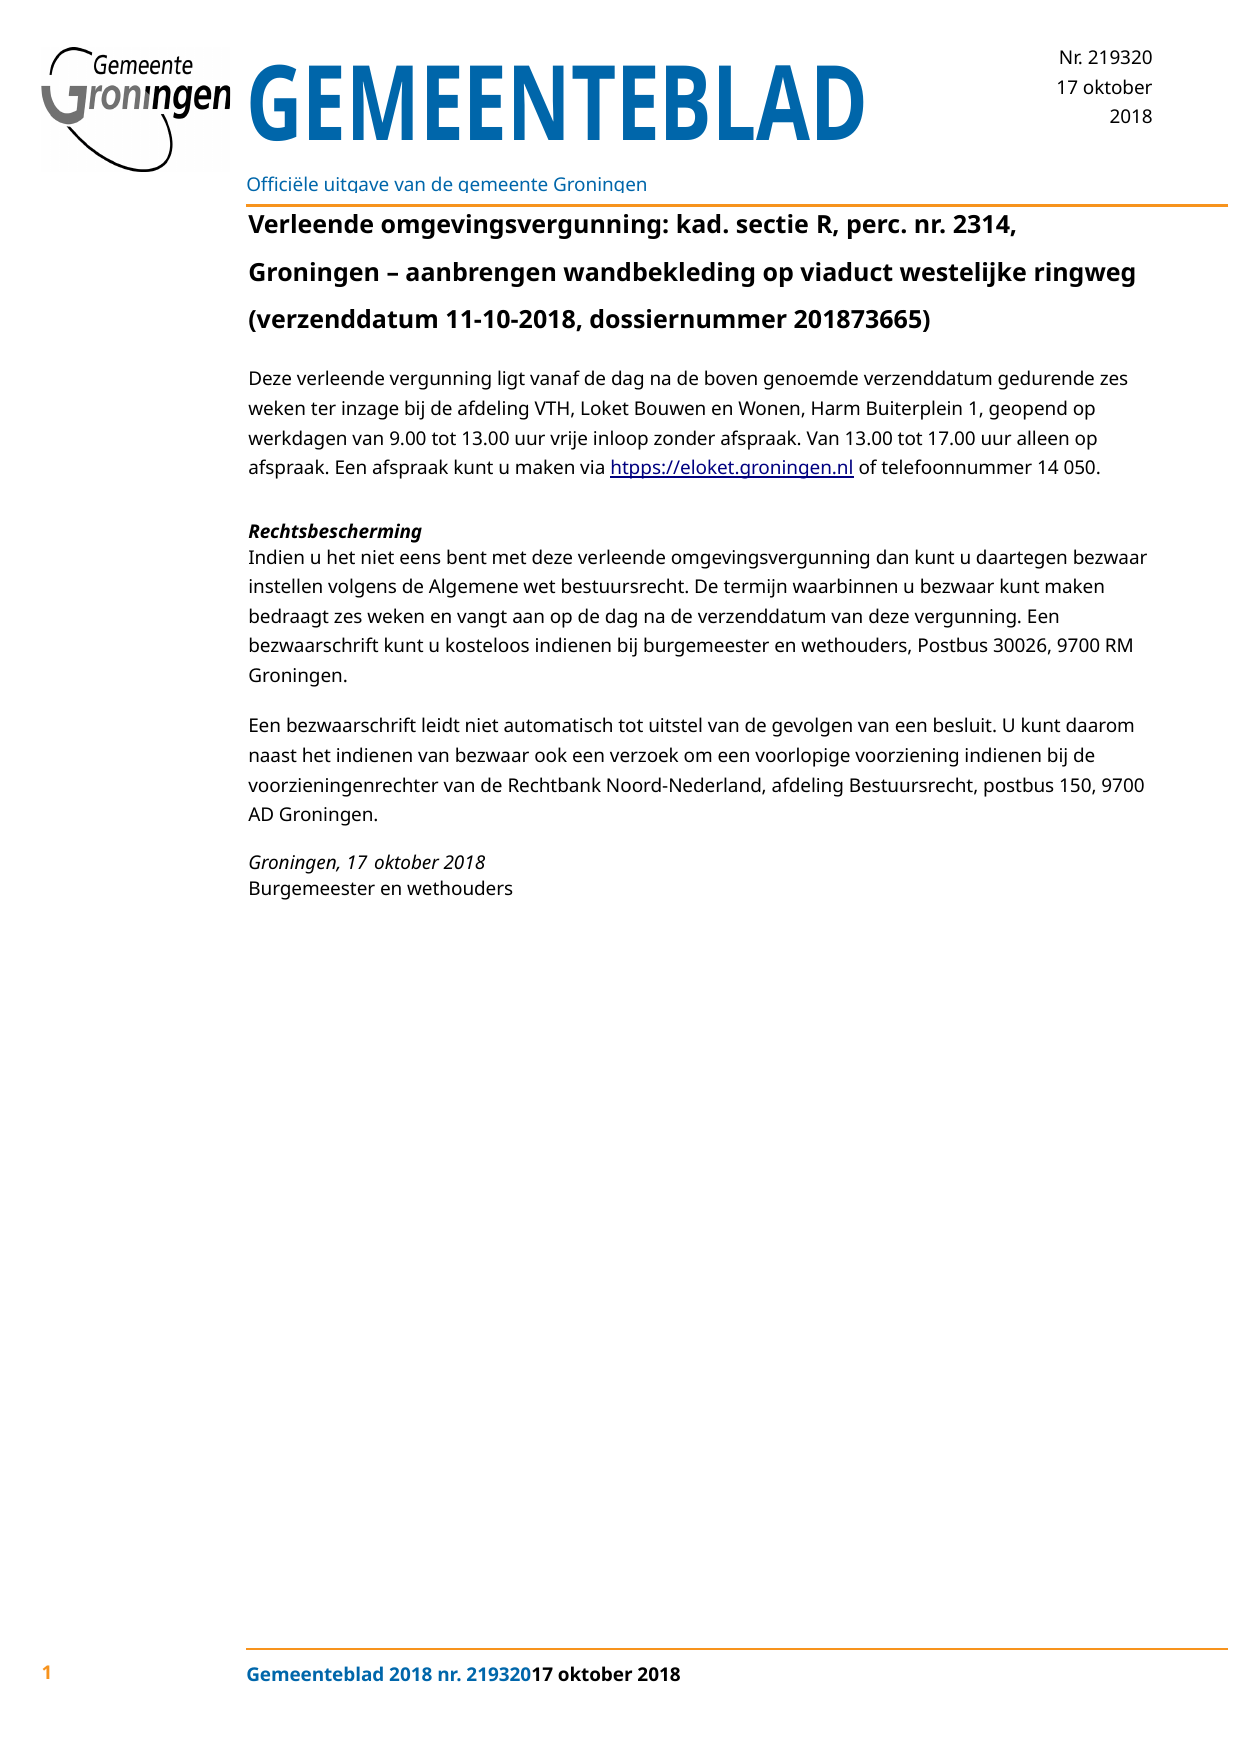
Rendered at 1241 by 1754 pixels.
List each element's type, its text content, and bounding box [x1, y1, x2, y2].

picture [41, 47, 231, 172]
text Burgemeester en wethouders [248, 875, 1152, 901]
text Deze verleende vergunning ligt vanaf de dag na de boven genoemde verzenddatum gedurende zes weken ter inzage bij de afdeling VTH, Loket Bouwen en Wonen, Harm Buiterplein 1, geopend op werkdagen van 9.00 tot 13.00 uur vrije inloop zonder afspraak. Van 13.00 tot 17.00 uur alleen op afspraak. Een afspraak kunt u maken via htpps://eloket.groningen.nl of telefoonnummer 14 050. [248, 366, 1152, 480]
text Een bezwaarschrift leidt niet automatisch tot uitstel van de gevolgen van een besluit. U kunt daarom naast het indienen van bezwaar ook een verzoek om een voorlopige voorziening indienen bij de voorzieningenrechter van de Rechtbank Noord-Nederland, afdeling Bestuursrecht, postbus 150, 9700 AD Groningen. [248, 713, 1152, 827]
text Indien u het niet eens bent met deze verleende omgevingsvergunning dan kunt u daartegen bezwaar instellen volgens de Algemene wet bestuursrecht. De termijn waarbinnen u bezwaar kunt maken bedraagt zes weken en vangt aan op de dag na de verzenddatum van deze vergunning. Een bezwaarschrift kunt u kosteloos indienen bij burgemeester en wethouders, Postbus 30026, 9700 RM Groningen. [248, 544, 1152, 688]
text Verleende omgevingsvergunning: kad. sectie R, perc. nr. 2314, Groningen – aanbrengen wandbekleding op viaduct westelijke ringweg (verzenddatum 11-10-2018, dossiernummer 201873665) [248, 207, 1152, 336]
text Groningen, 17 oktober 2018 [248, 849, 1152, 875]
text Rechtsbescherming [248, 518, 1152, 544]
